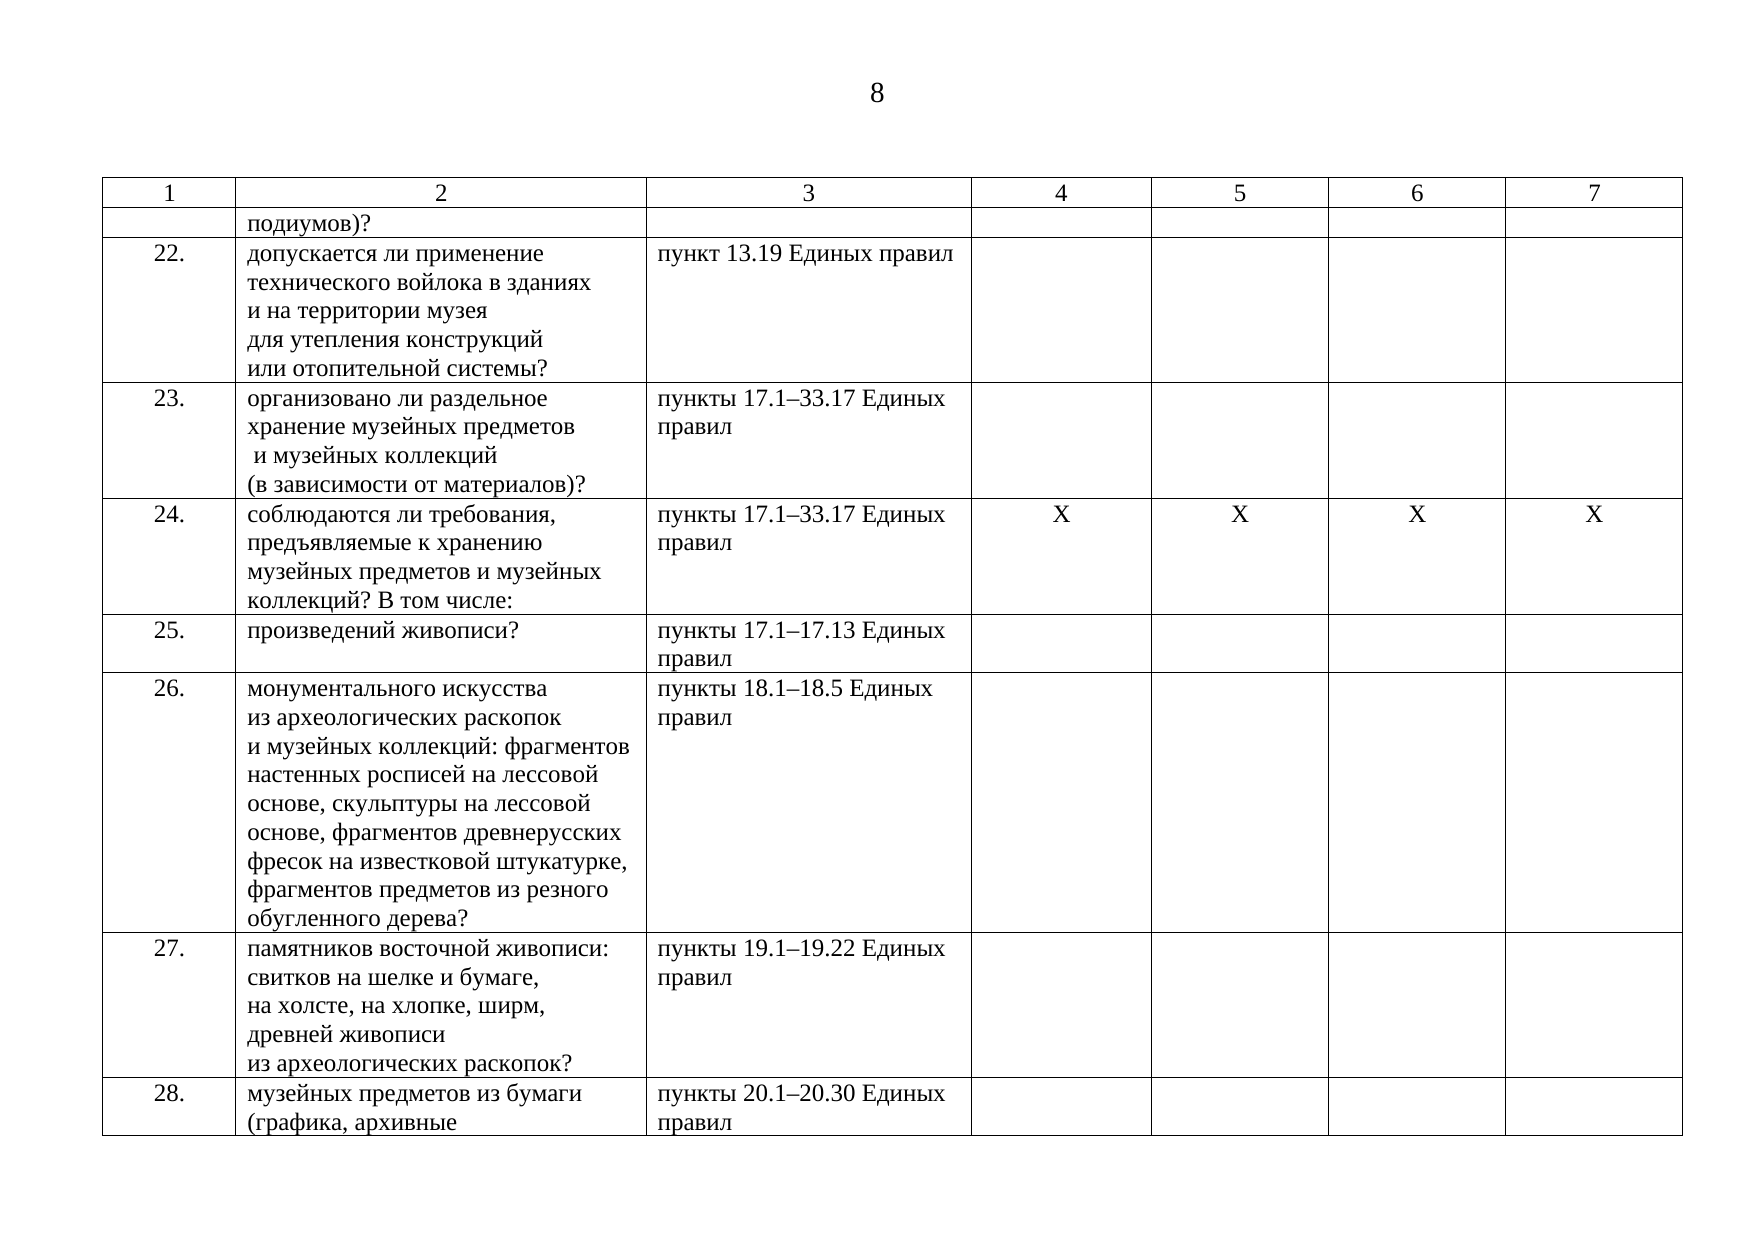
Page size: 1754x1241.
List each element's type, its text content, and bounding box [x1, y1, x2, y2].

table_cell [1506, 673, 1682, 932]
table_cell [103, 208, 235, 237]
table_cell пункты 20.1–20.30 Единых правил [647, 1078, 971, 1135]
table_cell 26. [103, 673, 235, 932]
table_cell [647, 208, 971, 237]
table_cell [1506, 208, 1682, 237]
table_cell [972, 615, 1151, 672]
table_cell памятников восточной живописи: свитков на шелке и бумаге, на холсте, на хлопке, ширм, древней живописи из археологических раскопок? [236, 933, 646, 1077]
table_cell соблюдаются ли требования, предъявляемые к хранению музейных предметов и музейных коллекций? В том числе: [236, 499, 646, 614]
table_cell [972, 933, 1151, 1077]
table_cell [1152, 238, 1328, 382]
table_cell [1506, 1078, 1682, 1135]
table_cell [1152, 383, 1328, 498]
table_cell [1152, 615, 1328, 672]
table_cell [972, 1078, 1151, 1135]
table_cell пункты 18.1–18.5 Единых правил [647, 673, 971, 932]
table_cell музейных предметов из бумаги (графика, архивные [236, 1078, 646, 1135]
table_cell произведений живописи? [236, 615, 646, 672]
table_cell [972, 238, 1151, 382]
table_header 4 [972, 178, 1151, 207]
table_cell [1506, 933, 1682, 1077]
table_cell [1506, 238, 1682, 382]
table_cell [972, 383, 1151, 498]
table_cell пункты 17.1–33.17 Единых правил [647, 383, 971, 498]
table_cell 25. [103, 615, 235, 672]
table_header 2 [236, 178, 646, 207]
table_cell [972, 208, 1151, 237]
table_cell [1329, 673, 1505, 932]
table_cell 28. [103, 1078, 235, 1135]
table_cell пункт 13.19 Единых правил [647, 238, 971, 382]
table_cell [1506, 383, 1682, 498]
table_cell Х [972, 499, 1151, 614]
table_cell [1329, 933, 1505, 1077]
table_cell [1329, 383, 1505, 498]
table_cell [1329, 615, 1505, 672]
table_cell пункты 17.1–33.17 Единых правил [647, 499, 971, 614]
table_cell допускается ли применение технического войлока в зданиях и на территории музея для утепления конструкций или отопительной системы? [236, 238, 646, 382]
table_cell организовано ли раздельное хранение музейных предметов и музейных коллекций (в зависимости от материалов)? [236, 383, 646, 498]
table_header 3 [647, 178, 971, 207]
table_cell Х [1506, 499, 1682, 614]
table_cell [1329, 238, 1505, 382]
table_cell [1152, 208, 1328, 237]
table_cell [1152, 673, 1328, 932]
table_cell [1329, 208, 1505, 237]
table_cell пункты 19.1–19.22 Единых правил [647, 933, 971, 1077]
table_cell [1152, 1078, 1328, 1135]
table_header 5 [1152, 178, 1328, 207]
table_cell 24. [103, 499, 235, 614]
table_cell [1329, 1078, 1505, 1135]
table_cell [1152, 933, 1328, 1077]
table_cell [1506, 615, 1682, 672]
table_cell Х [1152, 499, 1328, 614]
table_cell 22. [103, 238, 235, 382]
table_cell [972, 673, 1151, 932]
table_cell Х [1329, 499, 1505, 614]
table_header 7 [1506, 178, 1682, 207]
table_header 1 [103, 178, 235, 207]
table_cell монументального искусства из археологических раскопок и музейных коллекций: фрагментов настенных росписей на лессовой основе, скульптуры на лессовой основе, фрагментов древнерусских фресок на известковой штукатурке, фрагментов предметов из резного обугленного дерева? [236, 673, 646, 932]
table_header 6 [1329, 178, 1505, 207]
table_cell 23. [103, 383, 235, 498]
table_cell 27. [103, 933, 235, 1077]
table_cell подиумов)? [236, 208, 646, 237]
table_cell пункты 17.1–17.13 Единых правил [647, 615, 971, 672]
